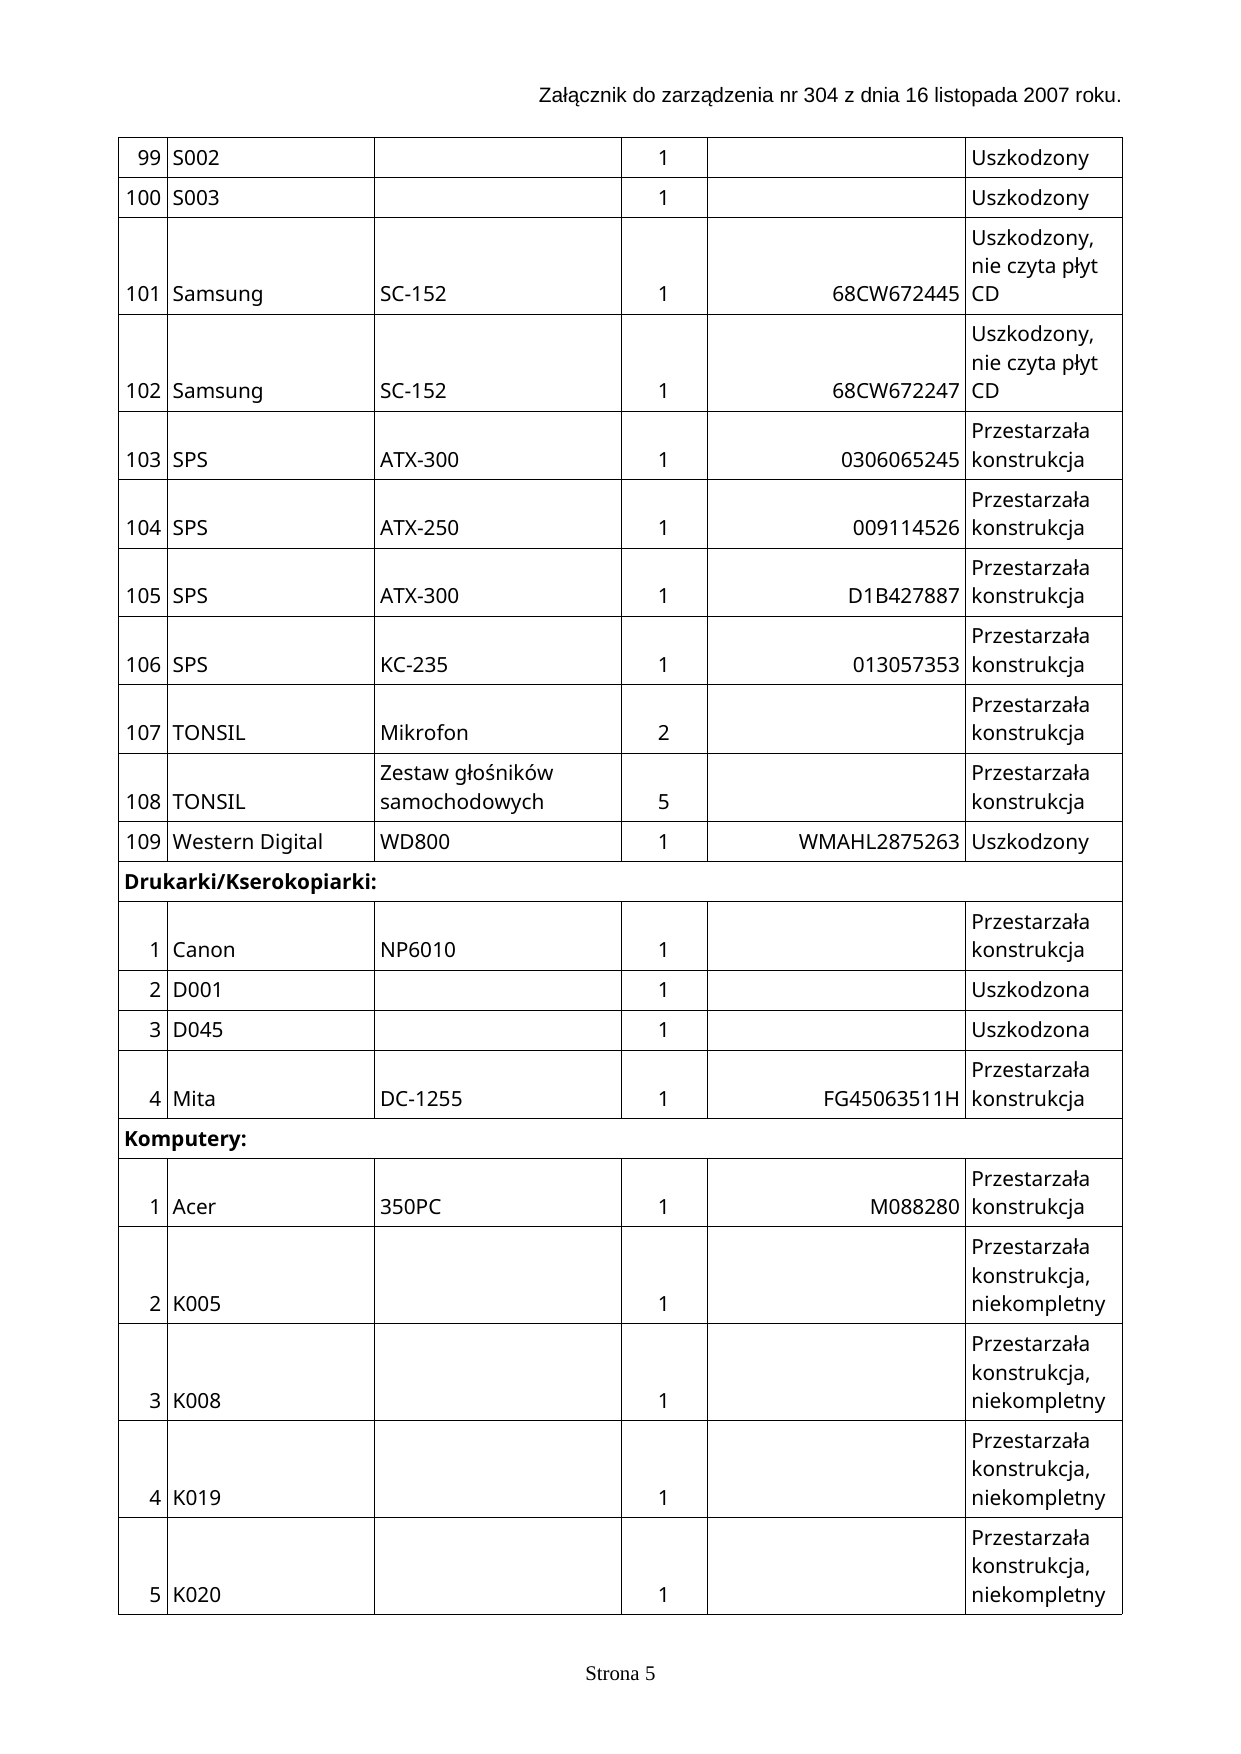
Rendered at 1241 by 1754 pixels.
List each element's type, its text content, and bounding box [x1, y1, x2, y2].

table_cell 107 [119, 685, 167, 753]
table_cell 4 [119, 1421, 167, 1517]
table_cell 1 [119, 902, 167, 969]
table_cell Drukarki/Kserokopiarki: [119, 862, 1122, 901]
table_cell 1 [622, 315, 707, 411]
table_cell TONSIL [168, 754, 374, 821]
table_cell SPS [168, 549, 374, 616]
table_cell 105 [119, 549, 167, 616]
table_cell 1 [622, 971, 707, 1009]
table_cell 1 [622, 1227, 707, 1323]
table_cell 1 [622, 178, 707, 217]
table_cell [375, 1011, 621, 1049]
table_cell 009114526 [708, 480, 965, 547]
table_cell Uszkodzona [966, 971, 1122, 1009]
table_cell Uszkodzony [966, 822, 1122, 861]
table_cell [375, 1324, 621, 1420]
table_cell 1 [622, 1051, 707, 1118]
table_cell 1 [622, 549, 707, 616]
table_cell 102 [119, 315, 167, 411]
table_cell Uszkodzony, nie czyta płyt CD [966, 218, 1122, 314]
table_cell 1 [622, 1421, 707, 1517]
table_cell Przestarzała konstrukcja, niekompletny [966, 1227, 1122, 1323]
table_cell 1 [119, 1159, 167, 1226]
table_cell ATX-300 [375, 412, 621, 479]
table_cell [375, 1518, 621, 1614]
table_cell ATX-300 [375, 549, 621, 616]
table_cell Przestarzała konstrukcja [966, 902, 1122, 969]
table_cell Przestarzała konstrukcja [966, 549, 1122, 616]
table_cell FG45063511H [708, 1051, 965, 1118]
table_cell Uszkodzony, nie czyta płyt CD [966, 315, 1122, 411]
table_cell 3 [119, 1324, 167, 1420]
table_cell Przestarzała konstrukcja [966, 412, 1122, 479]
table_cell K020 [168, 1518, 374, 1614]
table_cell TONSIL [168, 685, 374, 753]
table_cell 1 [622, 480, 707, 547]
table_cell SC-152 [375, 218, 621, 314]
table_cell Uszkodzona [966, 1011, 1122, 1049]
table_cell Zestaw głośników samochodowych [375, 754, 621, 821]
table_cell 1 [622, 822, 707, 861]
table_cell Przestarzała konstrukcja, niekompletny [966, 1518, 1122, 1614]
table_cell Komputery: [119, 1119, 1122, 1158]
table_cell SPS [168, 480, 374, 547]
table_cell [708, 1324, 965, 1420]
table_cell Mita [168, 1051, 374, 1118]
table_cell 100 [119, 178, 167, 217]
table_cell [375, 178, 621, 217]
table_cell Acer [168, 1159, 374, 1226]
table_cell Przestarzała konstrukcja [966, 754, 1122, 821]
table_cell 1 [622, 617, 707, 684]
table_cell 350PC [375, 1159, 621, 1226]
table_cell [708, 1518, 965, 1614]
table_cell 2 [119, 971, 167, 1009]
table_cell 101 [119, 218, 167, 314]
table_cell ATX-250 [375, 480, 621, 547]
table_cell [375, 1421, 621, 1517]
table_cell KC-235 [375, 617, 621, 684]
table_cell Przestarzała konstrukcja, niekompletny [966, 1324, 1122, 1420]
table_cell Western Digital [168, 822, 374, 861]
table_cell WMAHL2875263 [708, 822, 965, 861]
table_cell Przestarzała konstrukcja [966, 685, 1122, 753]
table_cell [708, 971, 965, 1009]
table_cell [708, 685, 965, 753]
table_cell 5 [622, 754, 707, 821]
table_cell 1 [622, 412, 707, 479]
table_cell [708, 1227, 965, 1323]
table_cell 5 [119, 1518, 167, 1614]
table_cell 2 [119, 1227, 167, 1323]
table_cell Przestarzała konstrukcja [966, 480, 1122, 547]
table_cell [708, 1011, 965, 1049]
table_cell D001 [168, 971, 374, 1009]
table_cell WD800 [375, 822, 621, 861]
table_cell S003 [168, 178, 374, 217]
table_cell NP6010 [375, 902, 621, 969]
table_cell Przestarzała konstrukcja [966, 617, 1122, 684]
table_cell Samsung [168, 315, 374, 411]
table_cell 106 [119, 617, 167, 684]
table_cell 1 [622, 902, 707, 969]
table_cell S002 [168, 138, 374, 177]
table_cell Canon [168, 902, 374, 969]
table_cell Przestarzała konstrukcja, niekompletny [966, 1421, 1122, 1517]
table_cell 1 [622, 1518, 707, 1614]
table_cell DC-1255 [375, 1051, 621, 1118]
table_cell Przestarzała konstrukcja [966, 1159, 1122, 1226]
table_cell [708, 902, 965, 969]
table_cell 103 [119, 412, 167, 479]
table_cell 0306065245 [708, 412, 965, 479]
table_cell 99 [119, 138, 167, 177]
table_cell M088280 [708, 1159, 965, 1226]
table_cell SPS [168, 617, 374, 684]
table_cell Uszkodzony [966, 178, 1122, 217]
table_cell 109 [119, 822, 167, 861]
table_cell 108 [119, 754, 167, 821]
table_cell 4 [119, 1051, 167, 1118]
table_cell 1 [622, 1159, 707, 1226]
table_cell D1B427887 [708, 549, 965, 616]
table_cell [375, 971, 621, 1009]
table_cell Samsung [168, 218, 374, 314]
table_cell 104 [119, 480, 167, 547]
table_cell [708, 1421, 965, 1517]
table_cell 013057353 [708, 617, 965, 684]
table_cell [708, 754, 965, 821]
table_cell 68CW672445 [708, 218, 965, 314]
table_cell [708, 138, 965, 177]
table_cell K005 [168, 1227, 374, 1323]
table_cell Mikrofon [375, 685, 621, 753]
table_cell 1 [622, 1011, 707, 1049]
table_cell SC-152 [375, 315, 621, 411]
table_cell [708, 178, 965, 217]
table_cell 1 [622, 1324, 707, 1420]
table_cell SPS [168, 412, 374, 479]
table_cell K019 [168, 1421, 374, 1517]
table_cell K008 [168, 1324, 374, 1420]
table_cell Uszkodzony [966, 138, 1122, 177]
table_cell 1 [622, 138, 707, 177]
table_cell [375, 1227, 621, 1323]
table_cell D045 [168, 1011, 374, 1049]
table_cell 3 [119, 1011, 167, 1049]
table_cell [375, 138, 621, 177]
table_cell Przestarzała konstrukcja [966, 1051, 1122, 1118]
table_cell 2 [622, 685, 707, 753]
table_cell 1 [622, 218, 707, 314]
table_cell 68CW672247 [708, 315, 965, 411]
